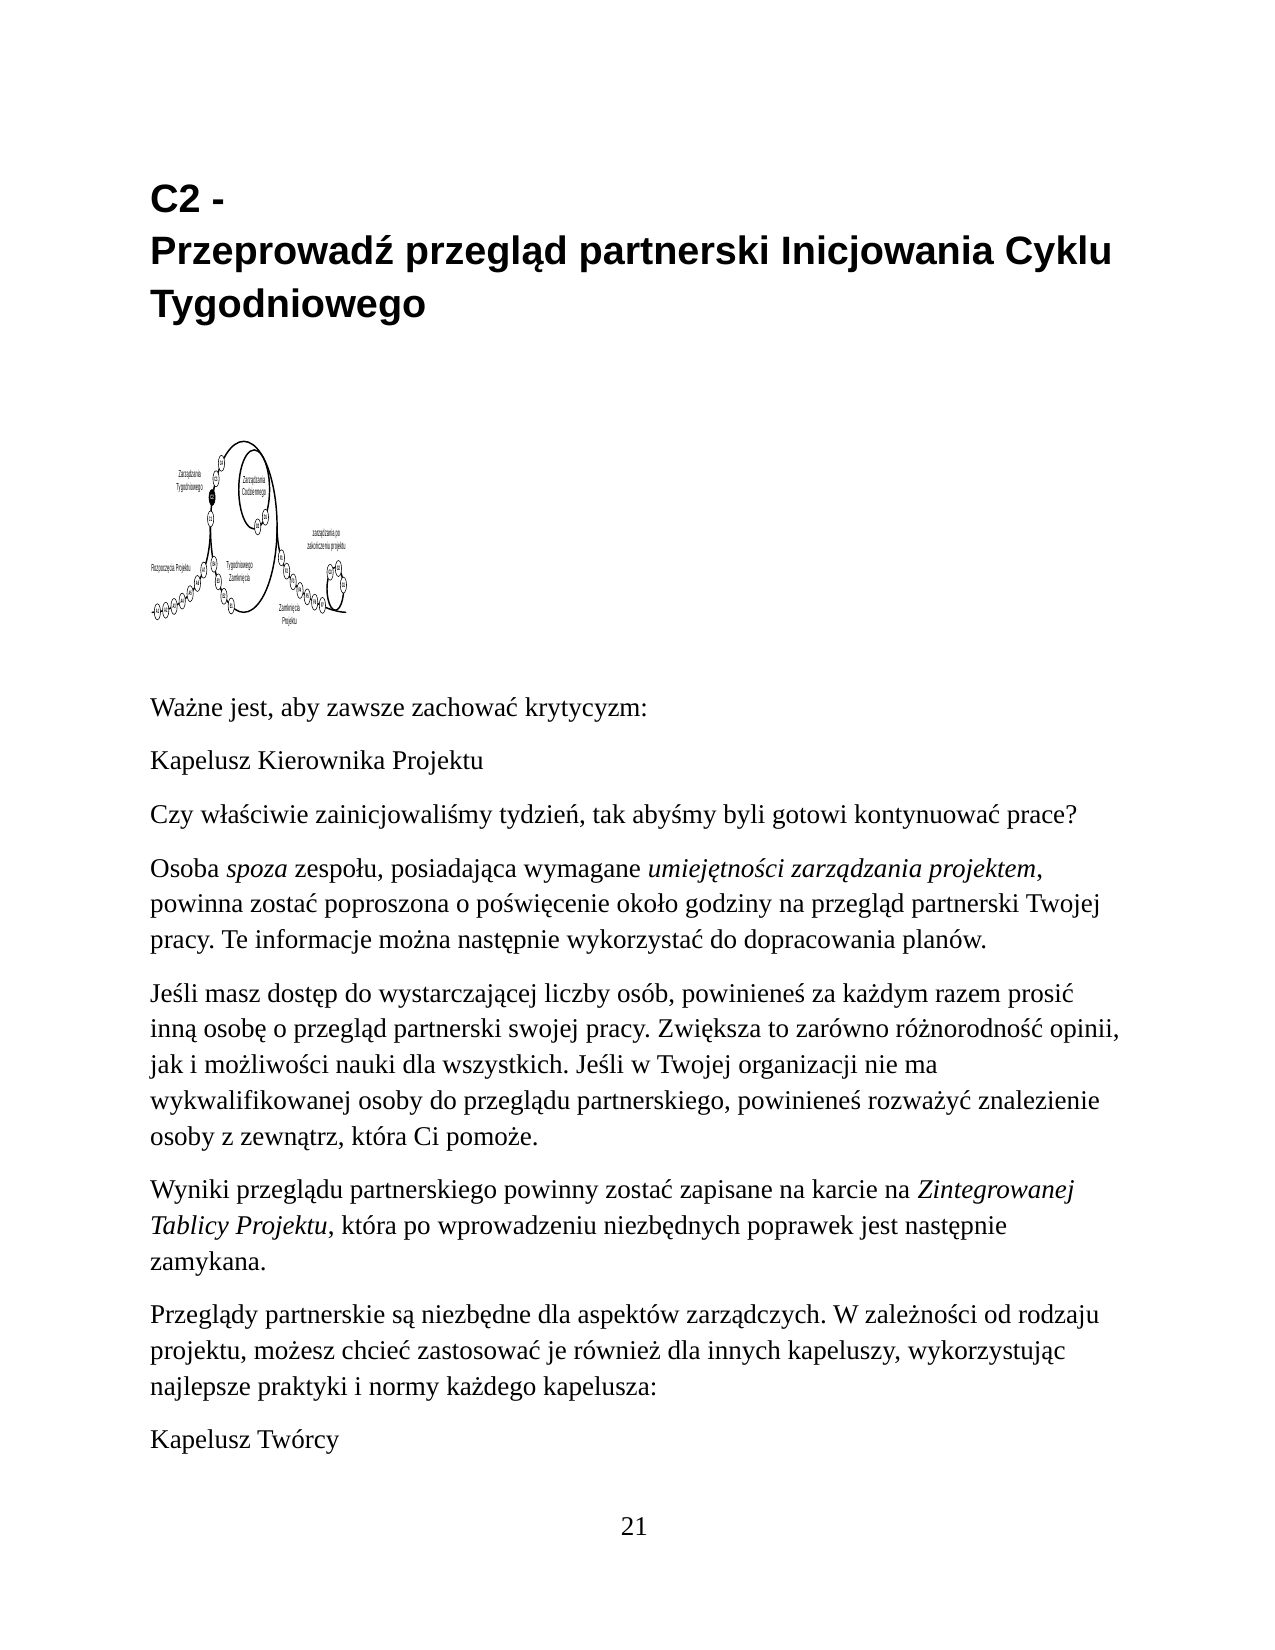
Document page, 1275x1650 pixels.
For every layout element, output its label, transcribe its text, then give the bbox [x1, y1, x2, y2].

text Kapelusz Twórcy [150, 1423, 1125, 1455]
text Ważne jest, aby zawsze zachować krytycyzm: [150, 691, 1125, 722]
text Jeśli masz dostęp do wystarczającej liczby osób, powinieneś za każdym razem prosić inną osobę o przegląd partnerski swojej pracy. Zwiększa to zarówno różnorodność opinii, jak i możliwości nauki dla wszystkich. Jeśli w Twojej organizacji nie ma wykwalifikowanej osoby do przeglądu partnerskiego, powinieneś rozważyć znalezienie osoby z zewnątrz, która Ci pomoże. [150, 977, 1125, 1151]
text Osoba spoza zespołu, posiadająca wymagane umiejętności zarządzania projektem, powinna zostać poproszona o poświęcenie około godziny na przegląd partnerski Twojej pracy. Te informacje można następnie wykorzystać do dopracowania planów. [150, 852, 1125, 954]
subtitle C2 - Przeprowadź przegląd partnerski Inicjowania Cyklu Tygodniowego [150, 175, 1125, 325]
text Kapelusz Kierownika Projektu [150, 744, 1125, 776]
text Wyniki przeglądu partnerskiego powinny zostać zapisane na karcie na Zintegrowanej Tablicy Projektu, która po wprowadzeniu niezbędnych poprawek jest następnie zamykana. [150, 1173, 1125, 1276]
text Przeglądy partnerskie są niezbędne dla aspektów zarządczych. W zależności od rodzaju projektu, możesz chcieć zastosować je również dla innych kapeluszy, wykorzystując najlepsze praktyki i normy każdego kapelusza: [150, 1298, 1125, 1401]
text Czy właściwie zainicjowaliśmy tydzień, tak abyśmy byli gotowi kontynuować prace? [150, 798, 1125, 829]
